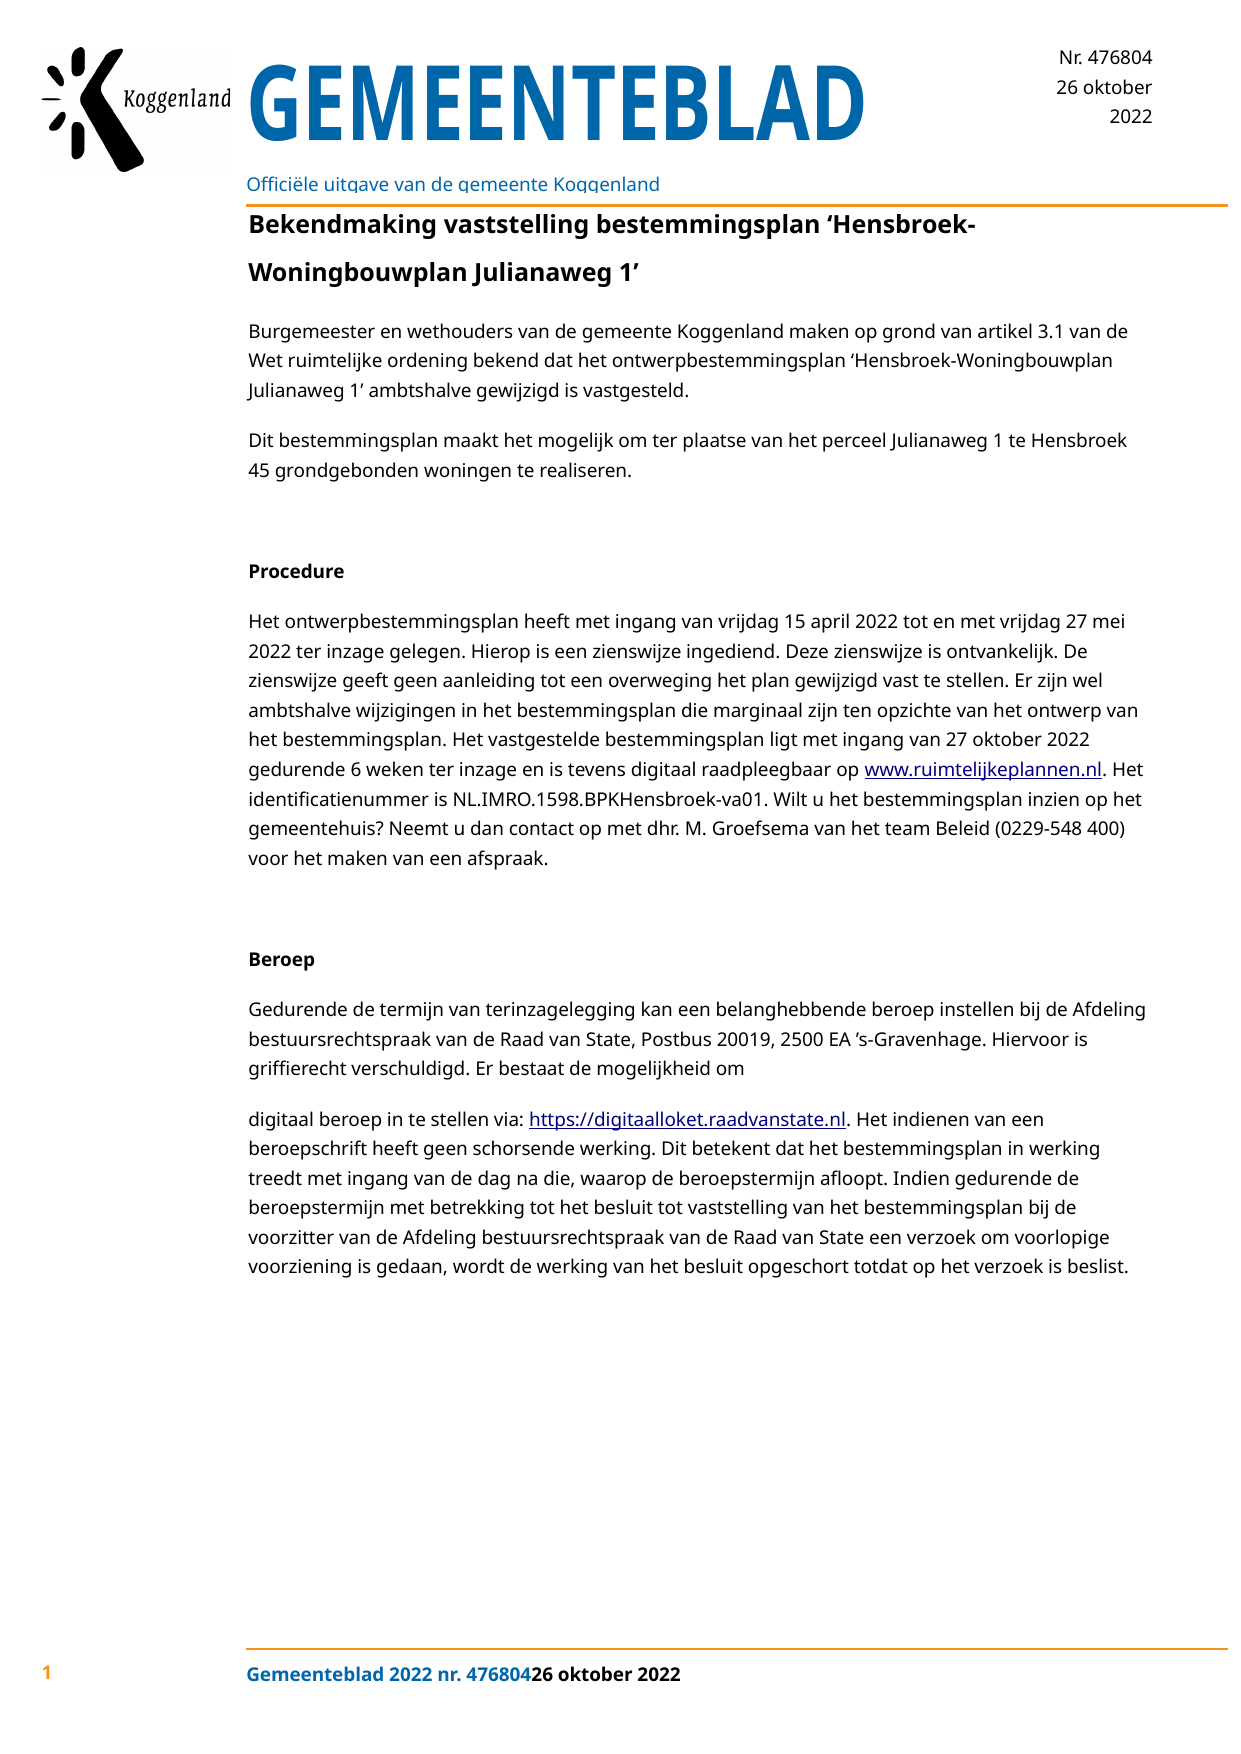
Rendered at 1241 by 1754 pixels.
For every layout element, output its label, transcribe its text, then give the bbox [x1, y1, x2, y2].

text Gedurende de termijn van terinzagelegging kan een belanghebbende beroep instellen bij de Afdeling bestuursrechtspraak van de Raad van State, Postbus 20019, 2500 EA ’s-Gravenhage. Hiervoor is griffierecht verschuldigd. Er bestaat de mogelijkheid om [248, 996, 1152, 1081]
text digitaal beroep in te stellen via: https://digitaalloket.raadvanstate.nl. Het indienen van een beroepschrift heeft geen schorsende werking. Dit betekent dat het bestemmingsplan in werking treedt met ingang van de dag na die, waarop de beroepstermijn afloopt. Indien gedurende de beroepstermijn met betrekking tot het besluit tot vaststelling van het bestemmingsplan bij de voorzitter van de Afdeling bestuursrechtspraak van de Raad van State een verzoek om voorlopige voorziening is gedaan, wordt de werking van het besluit opgeschort totdat op het verzoek is beslist. [248, 1106, 1152, 1279]
text Dit bestemmingsplan maakt het mogelijk om ter plaatse van het perceel Julianaweg 1 te Hensbroek 45 grondgebonden woningen te realiseren. [248, 427, 1152, 483]
text Burgemeester en wethouders van de gemeente Koggenland maken op grond van artikel 3.1 van de Wet ruimtelijke ordening bekend dat het ontwerpbestemmingsplan ‘Hensbroek-Woningbouwplan Julianaweg 1’ ambtshalve gewijzigd is vastgesteld. [248, 318, 1152, 403]
picture [41, 47, 231, 172]
text Beroep [248, 946, 1152, 972]
text Het ontwerpbestemmingsplan heeft met ingang van vrijdag 15 april 2022 tot en met vrijdag 27 mei 2022 ter inzage gelegen. Hierop is een zienswijze ingediend. Deze zienswijze is ontvankelijk. De zienswijze geeft geen aanleiding tot een overweging het plan gewijzigd vast te stellen. Er zijn wel ambtshalve wijzigingen in het bestemmingsplan die marginaal zijn ten opzichte van het ontwerp van het bestemmingsplan. Het vastgestelde bestemmingsplan ligt met ingang van 27 oktober 2022 gedurende 6 weken ter inzage en is tevens digitaal raadpleegbaar op www.ruimtelijkeplannen.nl. Het identificatienummer is NL.IMRO.1598.BPKHensbroek-va01. Wilt u het bestemmingsplan inzien op het gemeentehuis? Neemt u dan contact op met dhr. M. Groefsema van het team Beleid (0229-548 400) voor het maken van een afspraak. [248, 608, 1152, 871]
text Bekendmaking vaststelling bestemmingsplan ‘Hensbroek-Woningbouwplan Julianaweg 1’ [248, 207, 1152, 288]
text Procedure [248, 558, 1152, 584]
